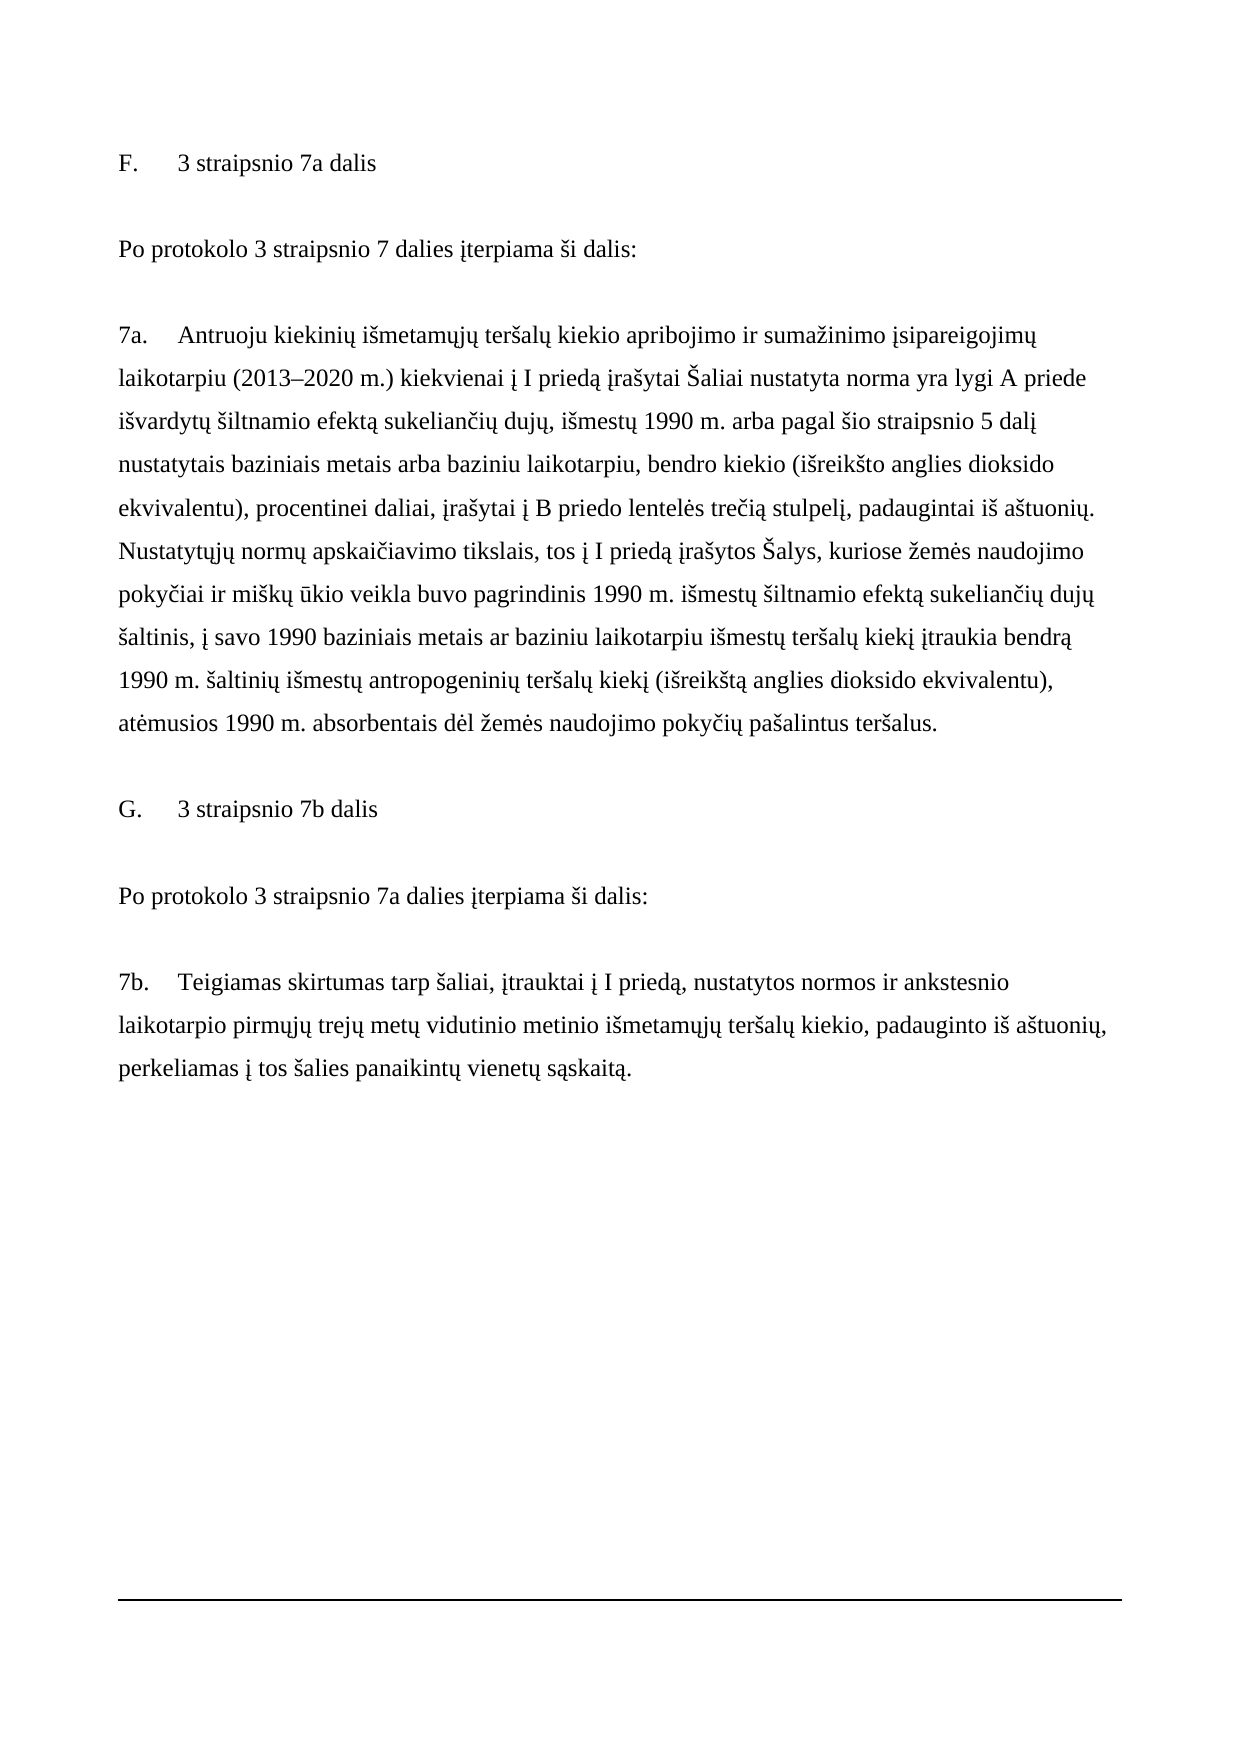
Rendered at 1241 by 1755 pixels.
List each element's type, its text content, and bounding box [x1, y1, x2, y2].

text 7a. Antruoju kiekinių išmetamųjų teršalų kiekio apribojimo ir sumažinimo įsipareigojimų laikotarpiu (2013–2020 m.) kiekvienai į I priedą įrašytai Šaliai nustatyta norma yra lygi A priede išvardytų šiltnamio efektą sukeliančių dujų, išmestų 1990 m. arba pagal šio straipsnio 5 dalį nustatytais baziniais metais arba baziniu laikotarpiu, bendro kiekio (išreikšto anglies dioksido ekvivalentu), procentinei daliai, įrašytai į B priedo lentelės trečią stulpelį, padaugintai iš aštuonių. Nustatytųjų normų apskaičiavimo tikslais, tos į I priedą įrašytos Šalys, kuriose žemės naudojimo pokyčiai ir miškų ūkio veikla buvo pagrindinis 1990 m. išmestų šiltnamio efektą sukeliančių dujų šaltinis, į savo 1990 baziniais metais ar baziniu laikotarpiu išmestų teršalų kiekį įtraukia bendrą 1990 m. šaltinių išmestų antropogeninių teršalų kiekį (išreikštą anglies dioksido ekvivalentu), atėmusios 1990 m. absorbentais dėl žemės naudojimo pokyčių pašalintus teršalus. [118, 320, 1122, 737]
text 7b. Teigiamas skirtumas tarp šaliai, įtrauktai į I priedą, nustatytos normos ir ankstesnio laikotarpio pirmųjų trejų metų vidutinio metinio išmetamųjų teršalų kiekio, padauginto iš aštuonių, perkeliamas į tos šalies panaikintų vienetų sąskaitą. [118, 967, 1122, 1082]
text Po protokolo 3 straipsnio 7a dalies įterpiama ši dalis: [118, 881, 1122, 909]
text Po protokolo 3 straipsnio 7 dalies įterpiama ši dalis: [118, 234, 1122, 263]
text G. 3 straipsnio 7b dalis [118, 794, 1122, 823]
text F. 3 straipsnio 7a dalis [118, 148, 1122, 176]
